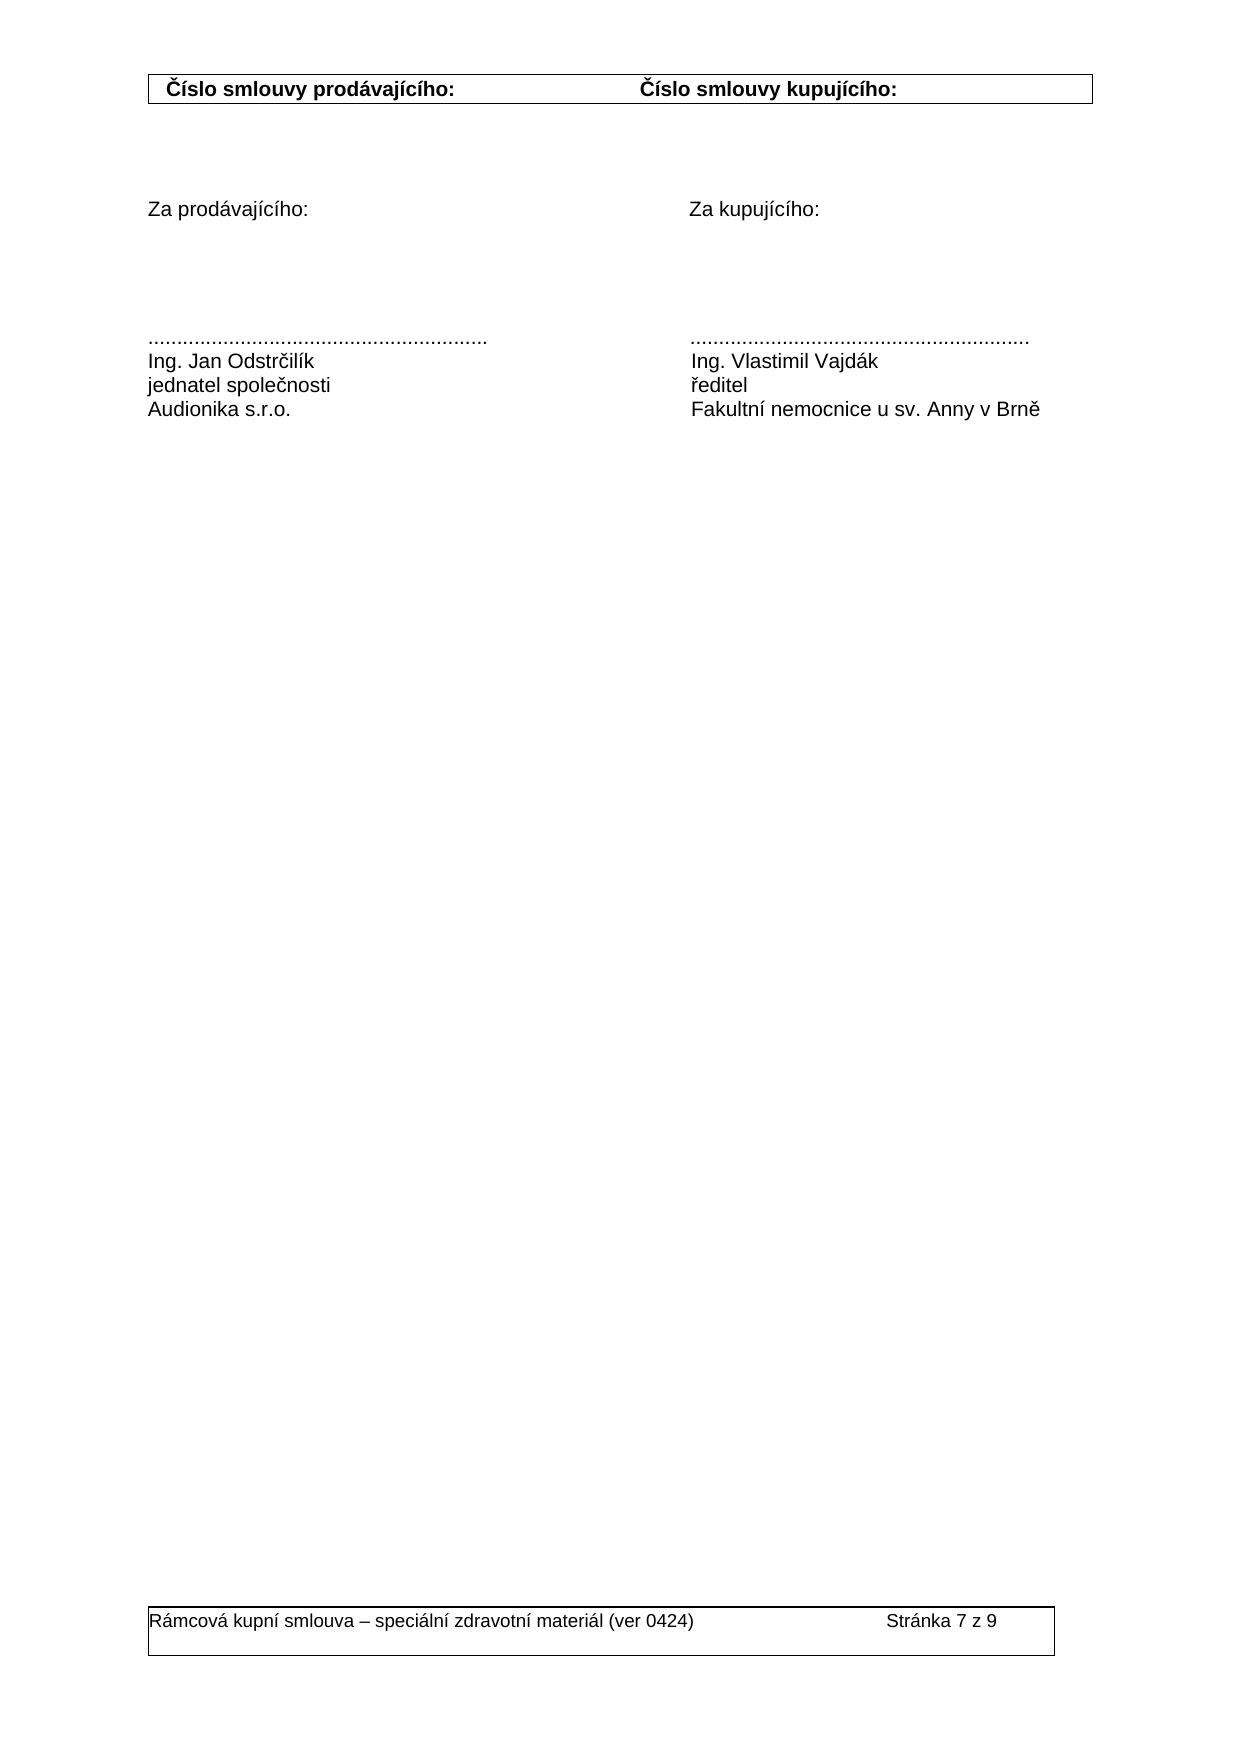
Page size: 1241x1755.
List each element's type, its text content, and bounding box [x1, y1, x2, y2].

text Ing. Jan Odstrčilík Ing. Vlastimil Vajdák [148, 349, 1093, 373]
text Audionika s.r.o. Fakultní nemocnice u sv. Anny v Brně [148, 397, 1093, 421]
text jednatel společnosti ředitel [148, 373, 1093, 397]
text ........................................................... ........................................................... [148, 325, 1093, 349]
text Za prodávajícího: Za kupujícího: [148, 197, 1093, 221]
